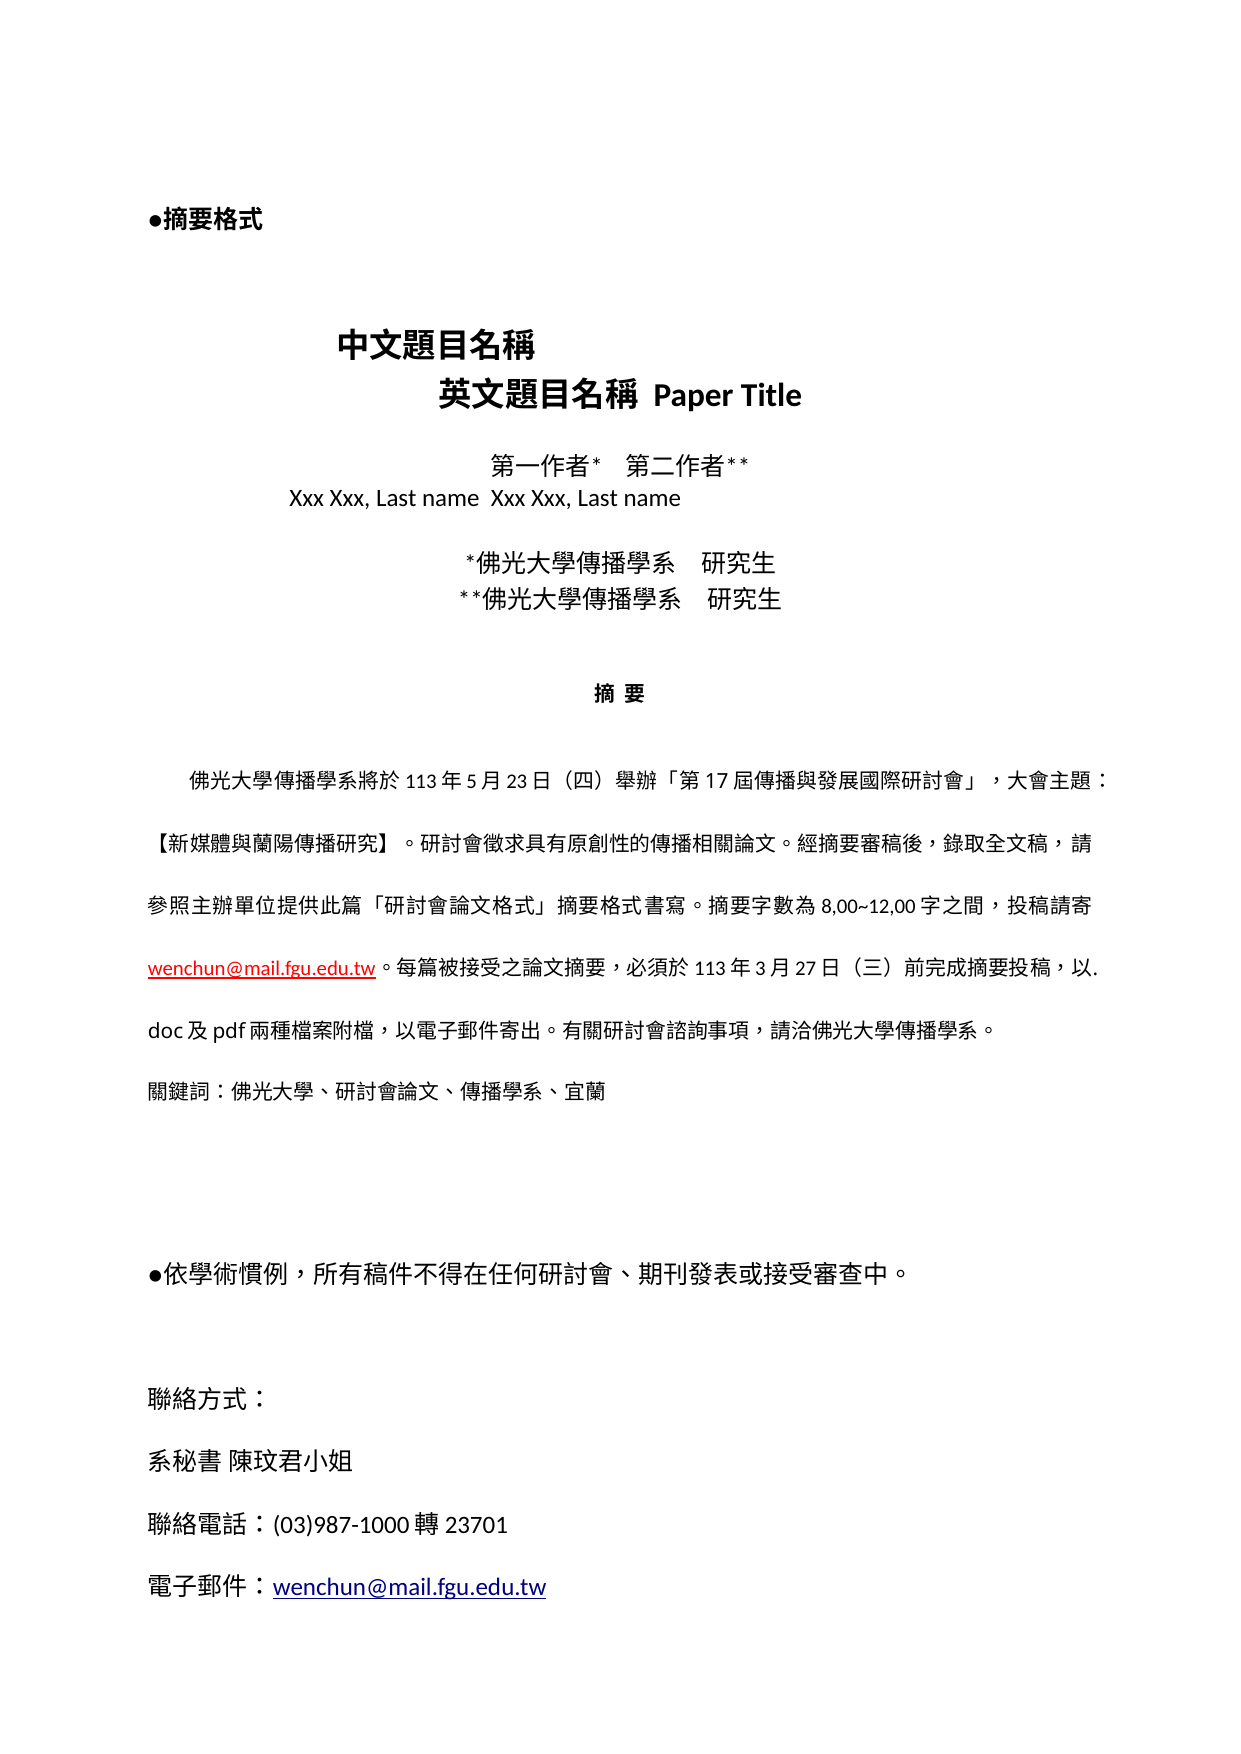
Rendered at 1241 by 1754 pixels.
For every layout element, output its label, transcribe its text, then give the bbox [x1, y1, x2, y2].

text 系秘書 陳玟君小姐 [148, 1418, 1092, 1481]
text ●依學術慣例，所有稿件不得在任何研討會、期刊發表或接受審查中。 [148, 1231, 1092, 1293]
text 摘 要 [148, 677, 1092, 707]
text 關鍵詞：佛光大學、研討會論文、傳播學系、宜蘭 [148, 1076, 1092, 1106]
text 電子郵件：wenchun@mail.fgu.edu.tw [148, 1543, 1092, 1606]
text **佛光大學傳播學系 研究生 [148, 580, 1092, 616]
text 中文題目名稱 [185, 319, 1092, 367]
text 佛光大學傳播學系將於113年5月23日（四）舉辦「第17屆傳播與發展國際研討會」，大會主題：【新媒體與蘭陽傳播研究】。研討會徵求具有原創性的傳播相關論文。經摘要審稿後，錄取全文稿，請參照主辦單位提供此篇「研討會論文格式」摘要格式書寫。摘要字數為8,00~12,00字之間，投稿請寄wenchun@mail.fgu.edu.tw。每篇被接受之論文摘要，必須於113年3月27日（三）前完成摘要投稿，以.doc及pdf兩種檔案附檔，以電子郵件寄出。有關研討會諮詢事項，請洽佛光大學傳播學系。 [148, 738, 1092, 1050]
text *佛光大學傳播學系 研究生 [148, 543, 1092, 580]
text 第一作者* 第二作者** [148, 446, 1092, 482]
text Xxx Xxx, Last name Xxx Xxx, Last name [148, 482, 1092, 513]
text 英文題目名稱 Paper Title [148, 367, 1092, 416]
text ●摘要格式 [148, 189, 1092, 238]
text 聯絡方式： [148, 1356, 1092, 1418]
text 聯絡電話：(03)987-1000轉23701 [148, 1481, 1092, 1543]
